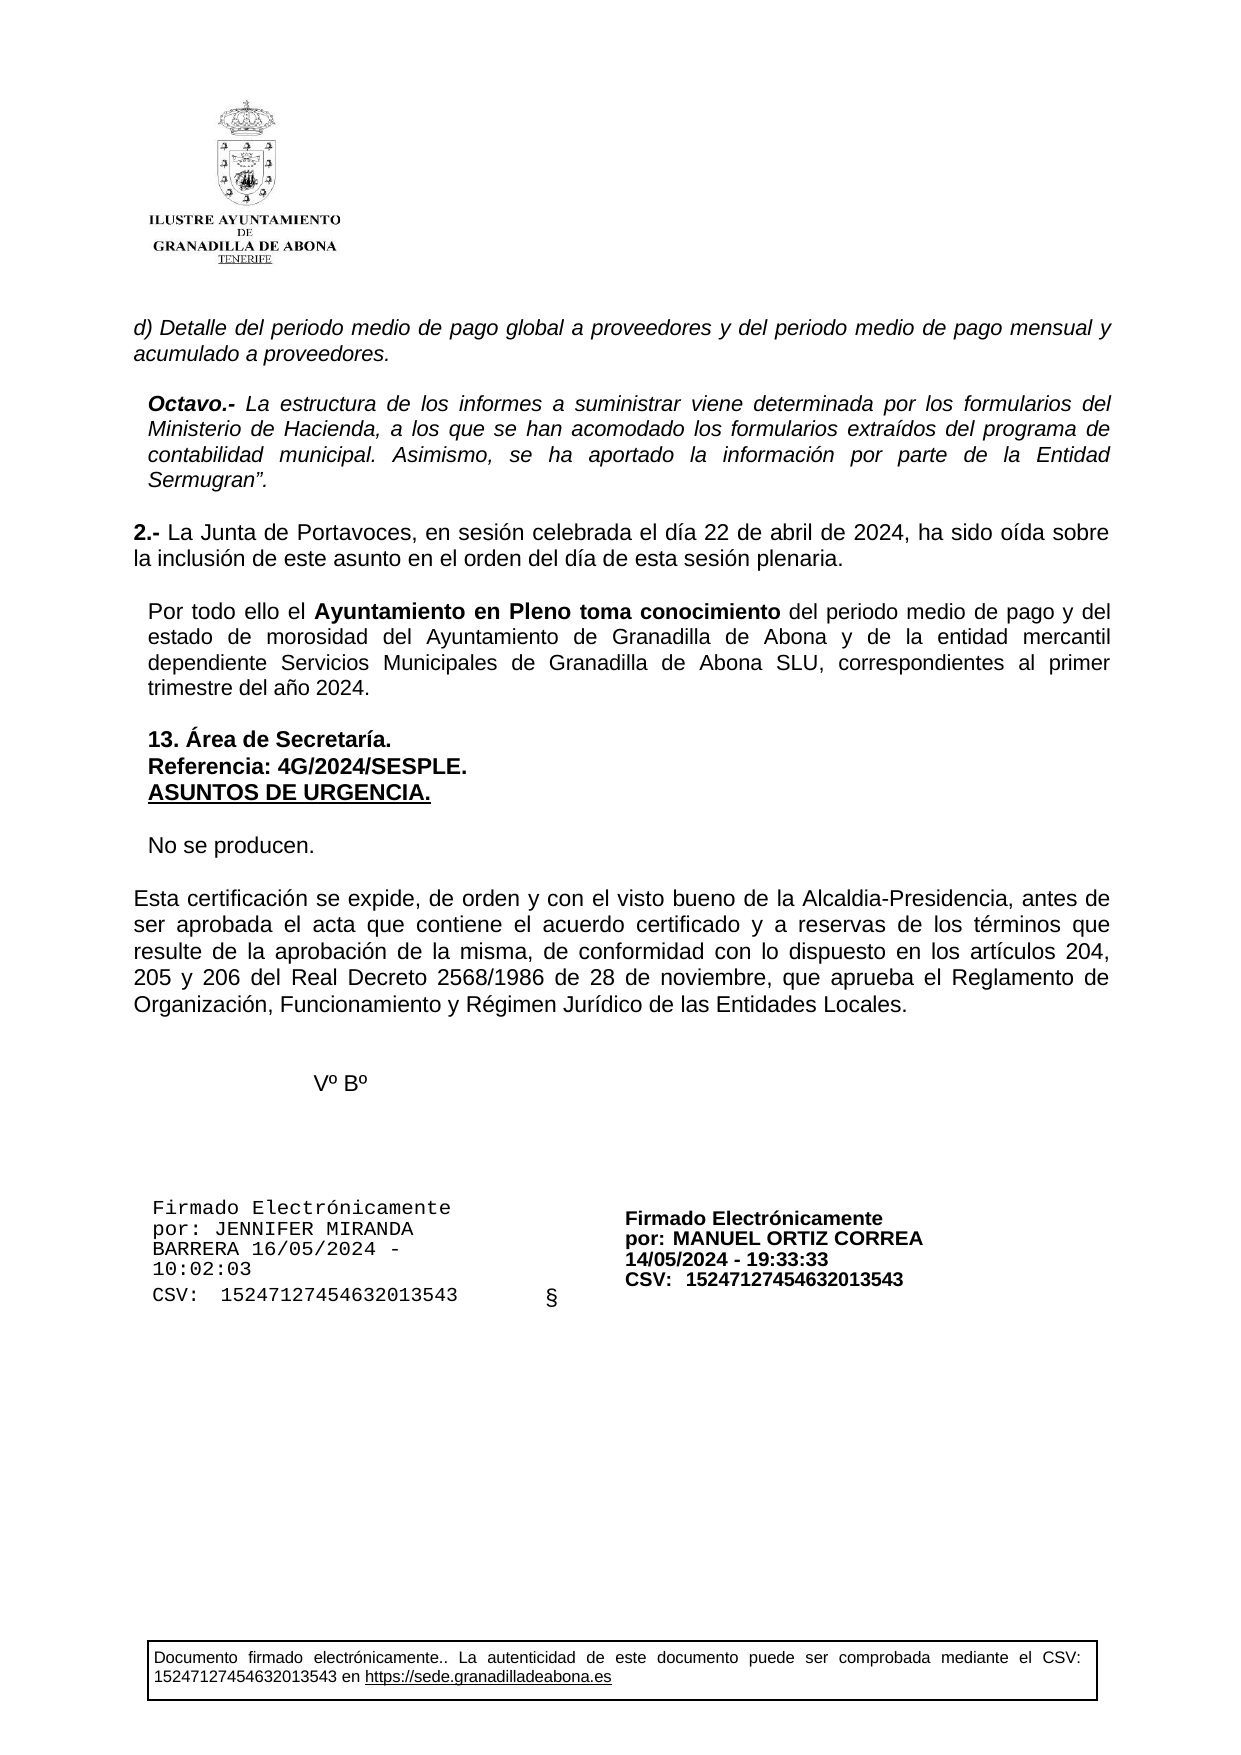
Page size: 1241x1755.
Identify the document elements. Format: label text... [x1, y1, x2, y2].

text 2.- La Junta de Portavoces, en sesión celebrada el día 22 de abril de 2024, ha sido oída sobre la inclusión de este asunto en el orden del día de esta sesión plenaria. [133, 518, 1111, 571]
text Octavo.- La estructura de los informes a suministrar viene determinada por los formularios del Ministerio de Hacienda, a los que se han acomodado los formularios extraídos del programa de contabilidad municipal. Asimismo, se ha aportado la información por parte de la Entidad Sermugran”. [148, 391, 1111, 492]
text CSV: 15247127454632013543 [625, 1270, 1122, 1291]
text Por todo ello el Ayuntamiento en Pleno toma conocimiento del periodo medio de pago y del estado de morosidad del Ayuntamiento de Granadilla de Abona y de la entidad mercantil dependiente Servicios Municipales de Granadilla de Abona SLU, correspondientes al primer trimestre del año 2024. [148, 598, 1111, 700]
text Vº Bº [313, 1069, 1122, 1096]
text CSV: 15247127454632013543 § [152, 1280, 558, 1306]
text Esta certificación se expide, de orden y con el visto bueno de la Alcaldia-Presidencia, antes de ser aprobada el acta que contiene el acuerdo certificado y a reservas de los términos que resulte de la aprobación de la misma, de conformidad con lo dispuesto en los artículos 204, 205 y 206 del Real Decreto 2568/1986 de 28 de noviembre, que aprueba el Reglamento de Organización, Funcionamiento y Régimen Jurídico de las Entidades Locales. [133, 885, 1111, 1017]
list Detalle del periodo medio de pago global a proveedores y del periodo medio de pago mensual y acumulado a proveedores. [133, 315, 1111, 366]
text No se producen. [148, 832, 1122, 858]
text Firmado Electrónicamente por: MANUEL ORTIZ CORREA 14/05/2024 - 19:33:33 [625, 1209, 928, 1270]
text Firmado Electrónicamente por: JENNIFER MIRANDA BARRERA 16/05/2024 - 10:02:03 [152, 1198, 509, 1280]
subtitle 13. Área de Secretaría. Referencia: 4G/2024/SESPLE. ASUNTOS DE URGENCIA. [148, 726, 471, 806]
